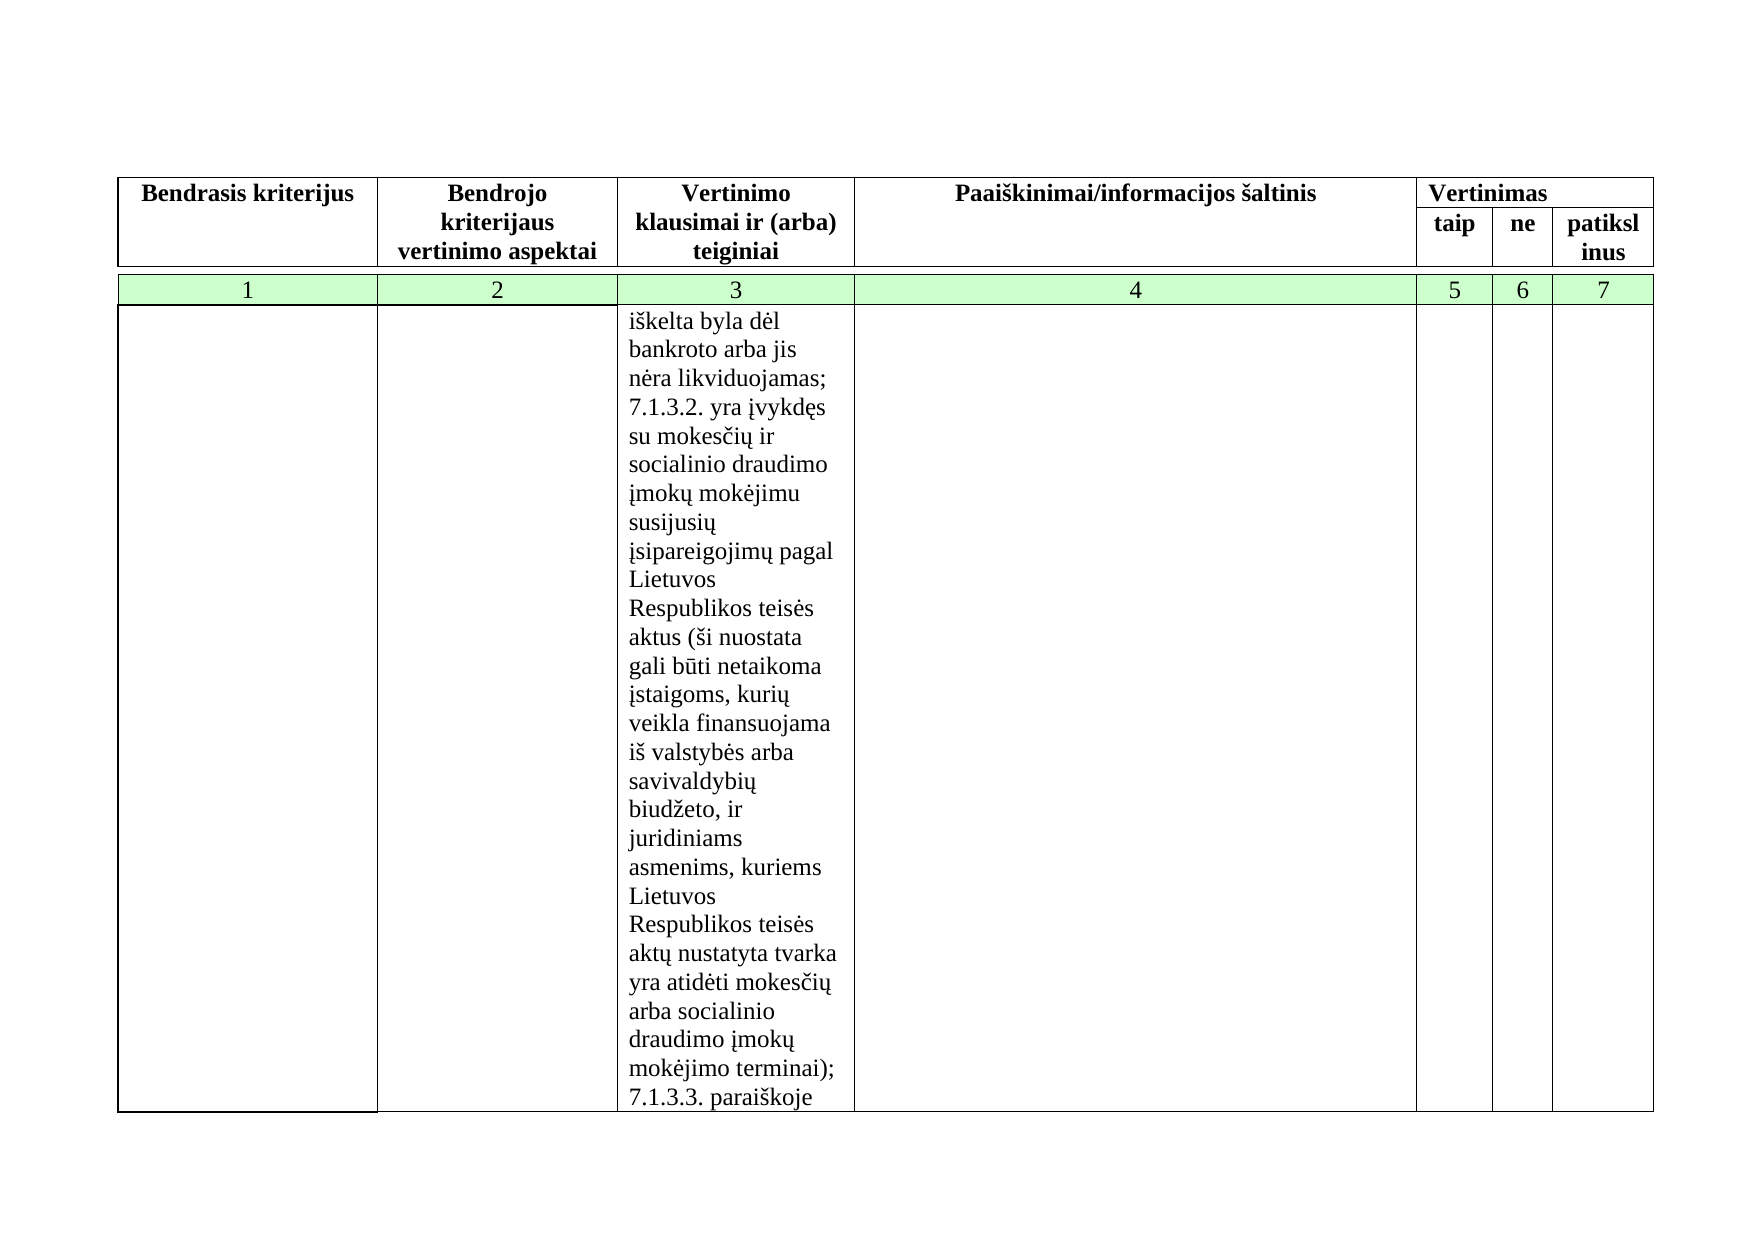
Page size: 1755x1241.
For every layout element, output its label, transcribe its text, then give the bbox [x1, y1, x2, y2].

table_header Paaiškinimai/informacijos šaltinis [855, 178, 1416, 266]
table_cell [854, 267, 1417, 274]
table_cell patikslinus [1553, 208, 1653, 266]
table_cell 3 [618, 275, 854, 304]
table_cell [1492, 267, 1553, 274]
table_cell [1553, 267, 1653, 274]
table_cell [617, 267, 854, 274]
table_cell 1 [119, 275, 377, 304]
table_header Bendrasis kriterijus [119, 178, 377, 266]
table_cell taip [1417, 208, 1492, 266]
table_cell ne [1493, 208, 1552, 266]
table_header Vertinimo klausimai ir (arba) teiginiai [618, 178, 854, 266]
table_cell [1553, 305, 1653, 1111]
table_cell 6 [1493, 275, 1552, 304]
table_cell [118, 267, 377, 274]
table_cell [855, 305, 1416, 1111]
table_cell 2 [378, 275, 617, 304]
table_cell [378, 306, 617, 1111]
table_cell [1417, 305, 1492, 1111]
table_cell [1493, 305, 1552, 1111]
table_cell [119, 306, 377, 1111]
table_header Bendrojo kriterijaus vertinimo aspektai [378, 178, 617, 266]
table_header Vertinimas [1417, 178, 1653, 207]
table_cell [1417, 267, 1492, 274]
table_cell [377, 267, 617, 274]
table_cell iškelta byla dėl bankroto arba jis nėra likviduojamas; 7.1.3.2. yra įvykdęs su mokesčių ir socialinio draudimo įmokų mokėjimu susijusių įsipareigojimų pagal Lietuvos Respublikos teisės aktus (ši nuostata gali būti netaikoma įstaigoms, kurių veikla finansuojama iš valstybės arba savivaldybių biudžeto, ir juridiniams asmenims, kuriems Lietuvos Respublikos teisės aktų nustatyta tvarka yra atidėti mokesčių arba socialinio draudimo įmokų mokėjimo terminai); 7.1.3.3. paraiškoje [618, 305, 854, 1111]
table_cell 7 [1553, 275, 1653, 304]
table_cell 4 [855, 275, 1416, 304]
table_cell 5 [1417, 275, 1492, 304]
